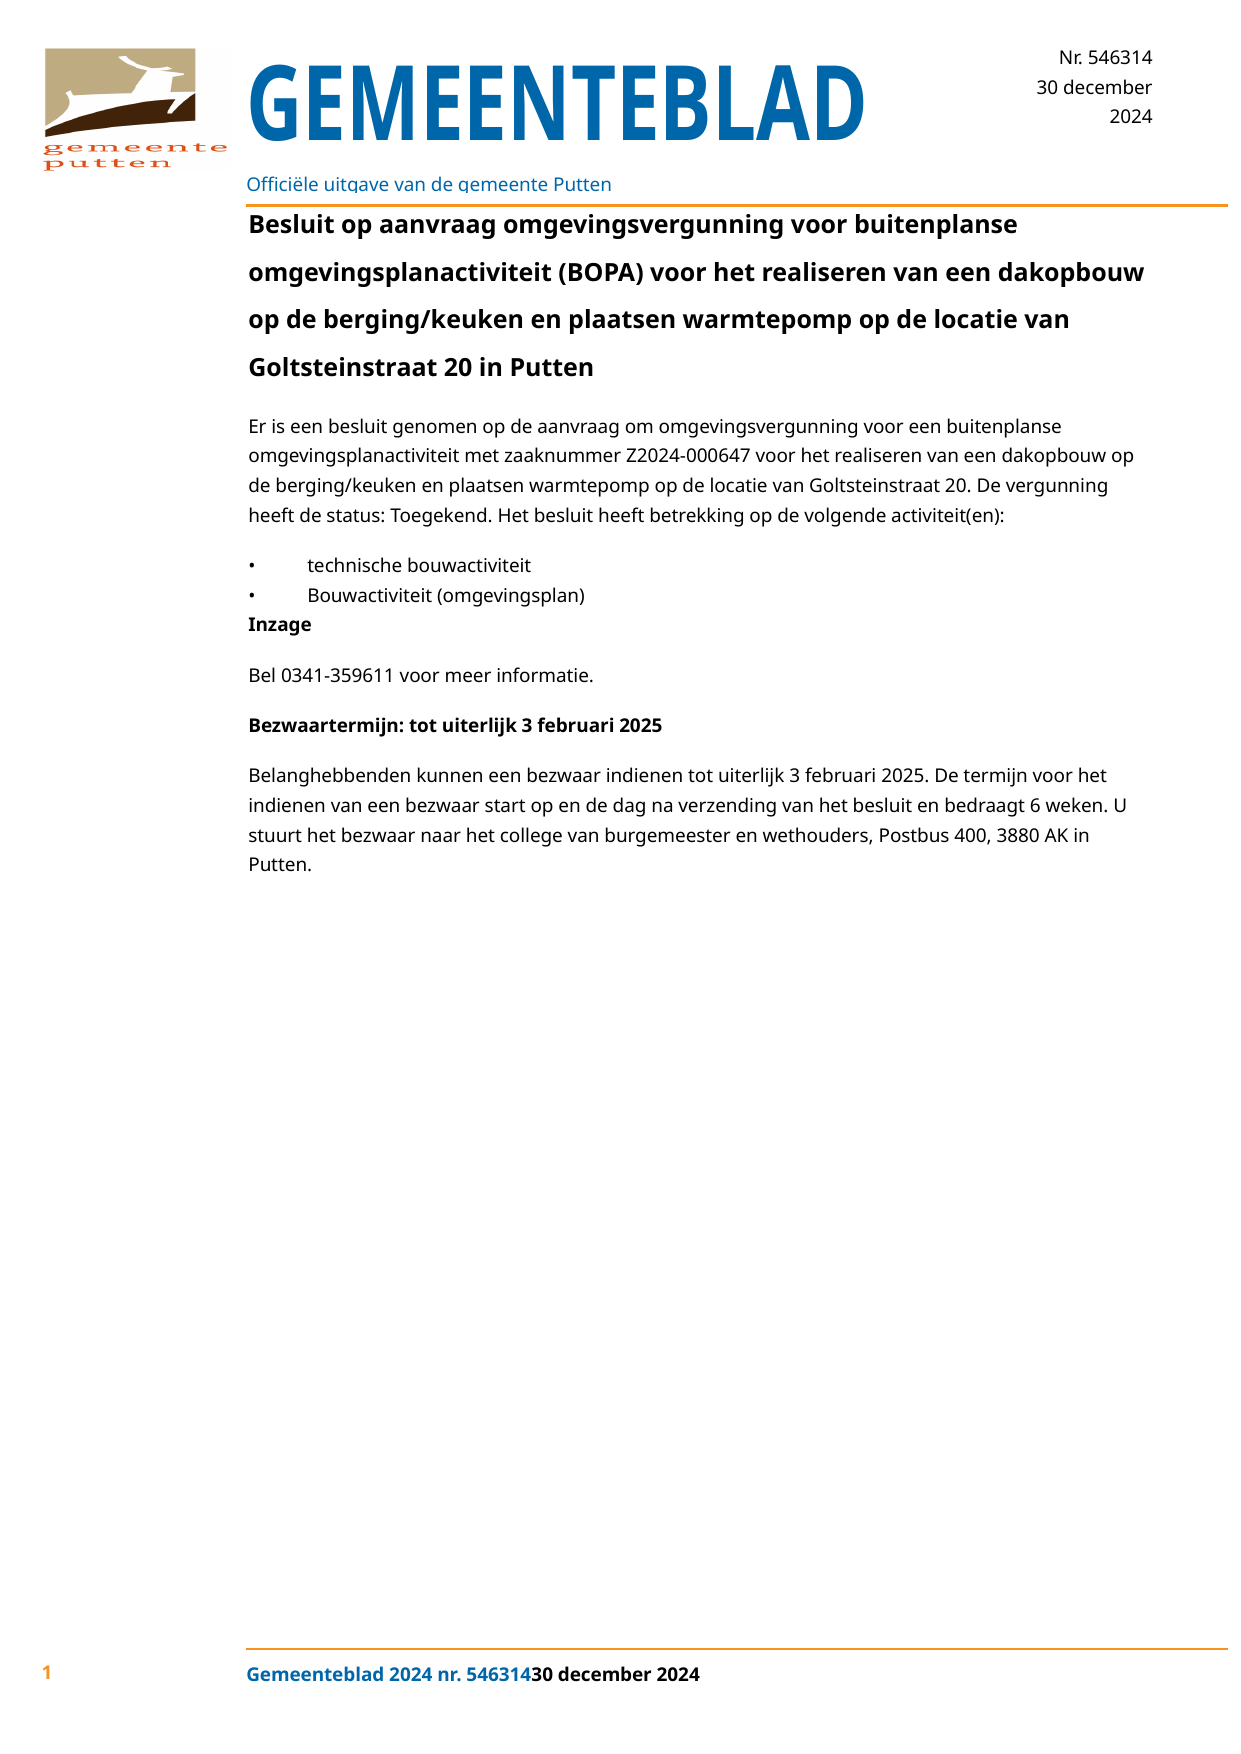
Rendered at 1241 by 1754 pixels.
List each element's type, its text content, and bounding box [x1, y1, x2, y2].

text Bel 0341-359611 voor meer informatie. [248, 662, 1152, 688]
text Belanghebbenden kunnen een bezwaar indienen tot uiterlijk 3 februari 2025. De termijn voor het indienen van een bezwaar start op en de dag na verzending van het besluit en bedraagt 6 weken. U stuurt het bezwaar naar het college van burgemeester en wethouders, Postbus 400, 3880 AK in Putten. [248, 763, 1152, 877]
text Besluit op aanvraag omgevingsvergunning voor buitenplanse omgevingsplanactiviteit (BOPA) voor het realiseren van een dakopbouw op de berging/keuken en plaatsen warmtepomp op de locatie van Goltsteinstraat 20 in Putten [248, 207, 1152, 384]
text Inzage [248, 611, 1152, 637]
list technische bouwactiviteit [248, 552, 1152, 578]
text Er is een besluit genomen op de aanvraag om omgevingsvergunning voor een buitenplanse omgevingsplanactiviteit met zaaknummer Z2024-000647 voor het realiseren van een dakopbouw op de berging/keuken en plaatsen warmtepomp op de locatie van Goltsteinstraat 20. De vergunning heeft de status: Toegekend. Het besluit heeft betrekking op de volgende activiteit(en): [248, 413, 1152, 528]
list Bouwactiviteit (omgevingsplan) [248, 582, 1152, 608]
picture [41, 47, 231, 172]
text Bezwaartermijn: tot uiterlijk 3 februari 2025 [248, 712, 1152, 738]
